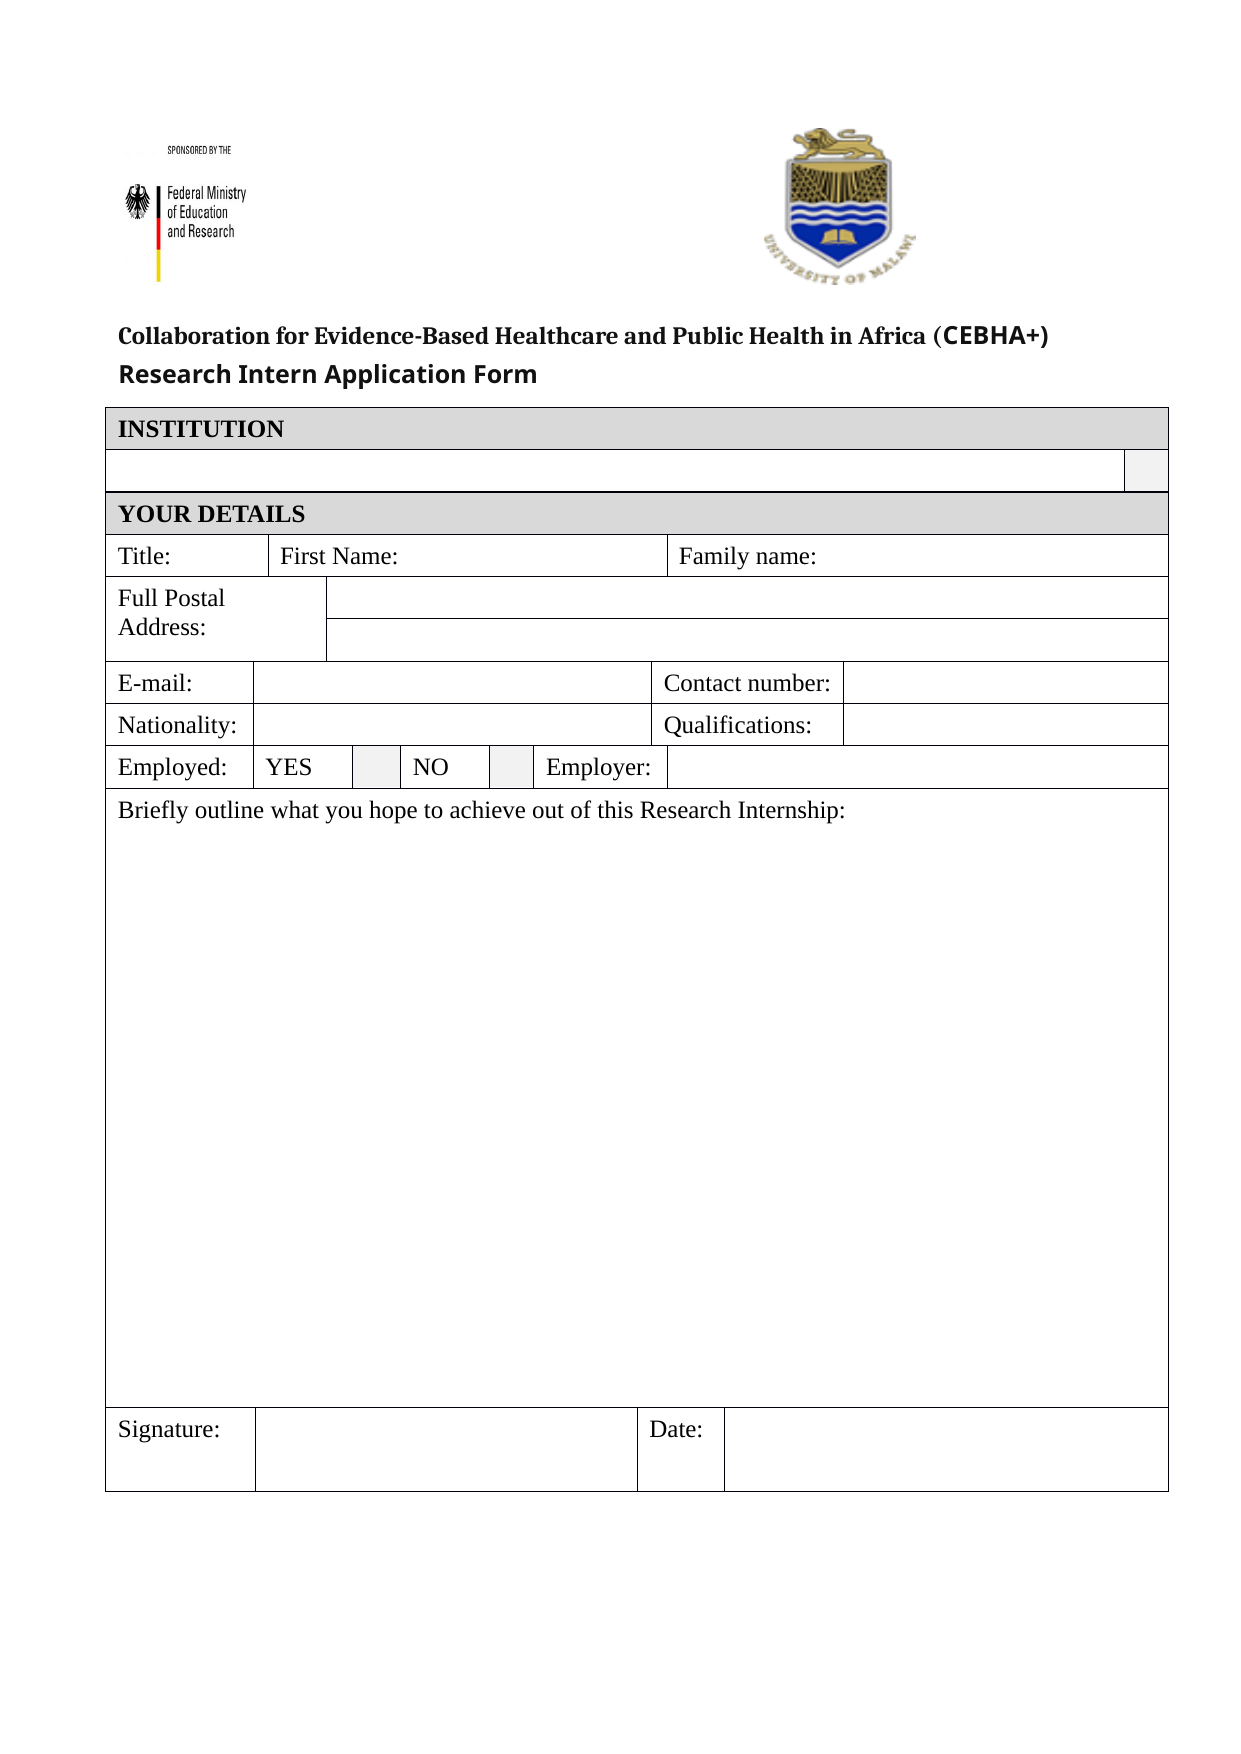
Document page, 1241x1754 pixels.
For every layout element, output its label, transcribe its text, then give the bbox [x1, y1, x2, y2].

table_cell Employed: [106, 746, 253, 787]
table_cell [254, 704, 651, 745]
table_cell [256, 1408, 637, 1491]
table_cell [490, 746, 533, 787]
table_cell E-mail: [106, 662, 253, 703]
picture [118, 144, 249, 285]
table_cell Briefly outline what you hope to achieve out of this Research Internship: [106, 789, 1168, 1407]
table_cell [668, 746, 1168, 787]
table_cell [353, 746, 400, 787]
table_cell Contact number: [652, 662, 843, 703]
table_cell Title: [106, 535, 268, 576]
table_cell Signature: [106, 1408, 255, 1491]
table_cell Date: [638, 1408, 724, 1491]
table_cell YES [254, 746, 352, 787]
table_cell Family name: [668, 535, 1168, 576]
picture [764, 128, 916, 285]
table_cell NO [401, 746, 489, 787]
table_cell [844, 662, 1168, 703]
table_cell [106, 450, 1124, 491]
table_cell [327, 577, 1168, 618]
table_cell Employer: [534, 746, 667, 787]
table_cell Full Postal Address: [106, 577, 326, 661]
text Collaboration for Evidence-Based Healthcare and Public Health in Africa (CEBHA+) Research Intern Application Form [118, 318, 1122, 391]
table_cell First Name: [269, 535, 667, 576]
table_cell [844, 704, 1168, 745]
table_cell Nationality: [106, 704, 253, 745]
table_cell Qualifications: [652, 704, 843, 745]
table_cell YOUR DETAILS [106, 493, 1168, 534]
table_cell [1125, 450, 1168, 491]
table_cell [327, 619, 1168, 661]
table_header INSTITUTION [106, 408, 1168, 449]
table_cell [254, 662, 651, 703]
table_cell [725, 1408, 1168, 1491]
